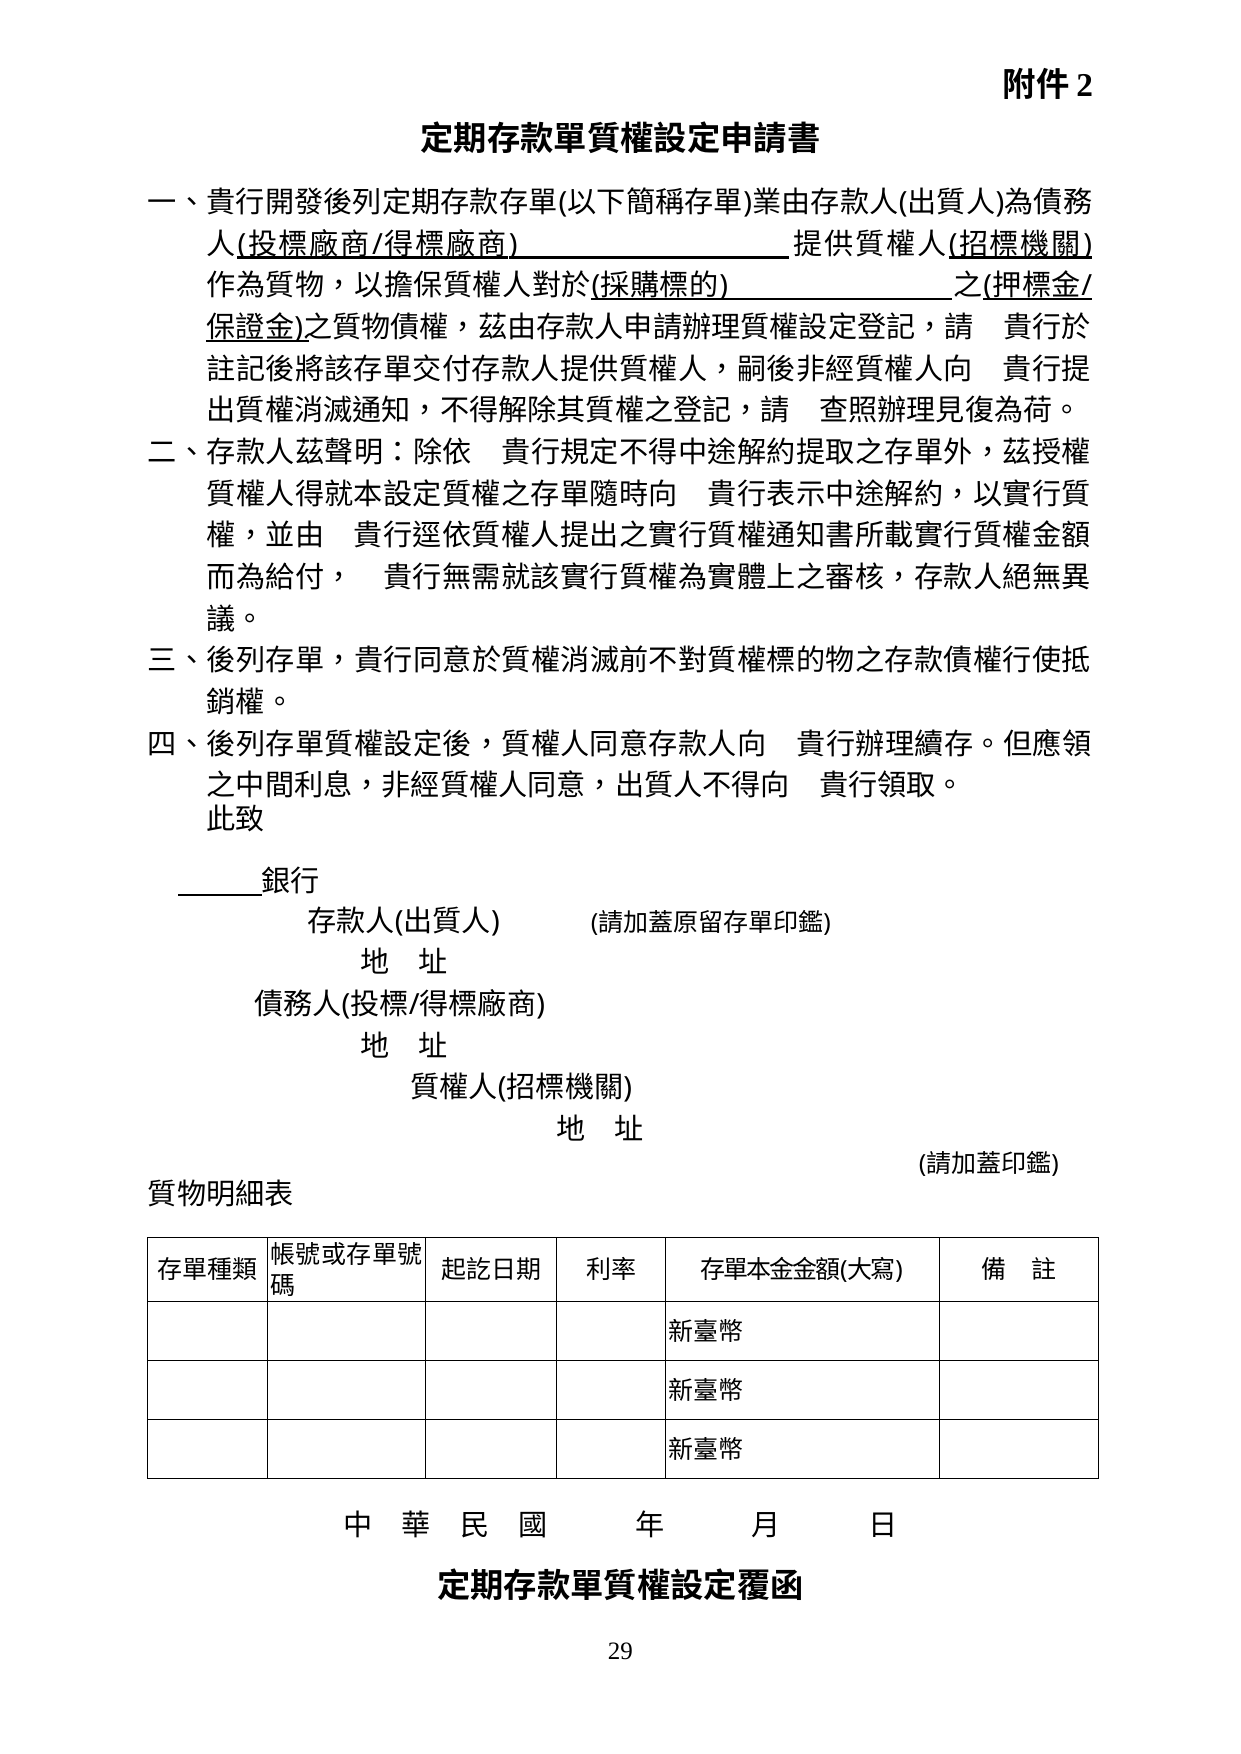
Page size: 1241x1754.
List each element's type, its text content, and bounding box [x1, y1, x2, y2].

table_header 存單種類 [148, 1238, 267, 1301]
table_cell [148, 1361, 267, 1419]
text 質權人(招標機關) [148, 1064, 1092, 1106]
text 二、存款人茲聲明：除依 貴行規定不得中途解約提取之存單外，茲授權質權人得就本設定質權之存單隨時向 貴行表示中途解約，以實行質權，並由 貴行逕依質權人提出之實行質權通知書所載實行質權金額而為給付， 貴行無需就該實行質權為實體上之審核，存款人絕無異議。 [148, 429, 1092, 637]
table_cell [268, 1302, 425, 1360]
table_header 帳號或存單號碼 [268, 1238, 425, 1301]
text 地 址 [148, 1106, 1092, 1148]
text 中 華 民 國 年 月 日 [148, 1510, 1092, 1541]
text (請加蓋印鑑) [644, 1148, 1092, 1179]
table_cell 新臺幣 [666, 1302, 939, 1360]
table_cell [940, 1420, 1098, 1478]
table_cell [268, 1361, 425, 1419]
table_header 利率 [557, 1238, 665, 1301]
text 定期存款單質權設定覆函 [148, 1573, 1092, 1604]
text 地 址 [148, 939, 1092, 981]
table_cell 新臺幣 [666, 1420, 939, 1478]
table_cell [557, 1361, 665, 1419]
table_cell 新臺幣 [666, 1361, 939, 1419]
text 銀行 [148, 867, 1092, 898]
table_cell [148, 1302, 267, 1360]
text 附件2 [1003, 58, 1107, 106]
table_header 存單本金金額(大寫) [666, 1238, 939, 1301]
text 定期存款單質權設定申請書 [148, 56, 1110, 160]
table_cell [557, 1302, 665, 1360]
text 四、後列存單質權設定後，質權人同意存款人向 貴行辦理續存。但應領之中間利息，非經質權人同意，出質人不得向 貴行領取。 [148, 721, 1092, 804]
table_cell [426, 1420, 556, 1478]
text 地 址 [148, 1023, 1092, 1064]
table_cell [148, 1420, 267, 1478]
text 存款人(出質人) (請加蓋原留存單印鑑) [148, 898, 1092, 939]
table_header 起訖日期 [426, 1238, 556, 1301]
table_cell [940, 1361, 1098, 1419]
table_cell [268, 1420, 425, 1478]
text 三、後列存單，貴行同意於質權消滅前不對質權標的物之存款債權行使抵銷權。 [148, 637, 1092, 721]
table_cell [426, 1302, 556, 1360]
text 質物明細表 [148, 1179, 1092, 1210]
text 債務人(投標/得標廠商) [148, 981, 1092, 1023]
text 此致 [148, 804, 1092, 835]
table_cell [940, 1302, 1098, 1360]
text 一、貴行開發後列定期存款存單(以下簡稱存單)業由存款人(出質人)為債務人(投標廠商/得標廠商) 提供質權人(招標機關) 作為質物，以擔保質權人對於(採購標的) 之(押標金/ 保證金)之質物債權，茲由存款人申請辦理質權設定登記，請 貴行於註記後將該存單交付存款人提供質權人，嗣後非經質權人向 貴行提出質權消滅通知，不得解除其質權之登記，請 查照辦理見復為荷。 [148, 179, 1092, 429]
table_cell [426, 1361, 556, 1419]
table_header 備 註 [940, 1238, 1098, 1301]
table_cell [557, 1420, 665, 1478]
